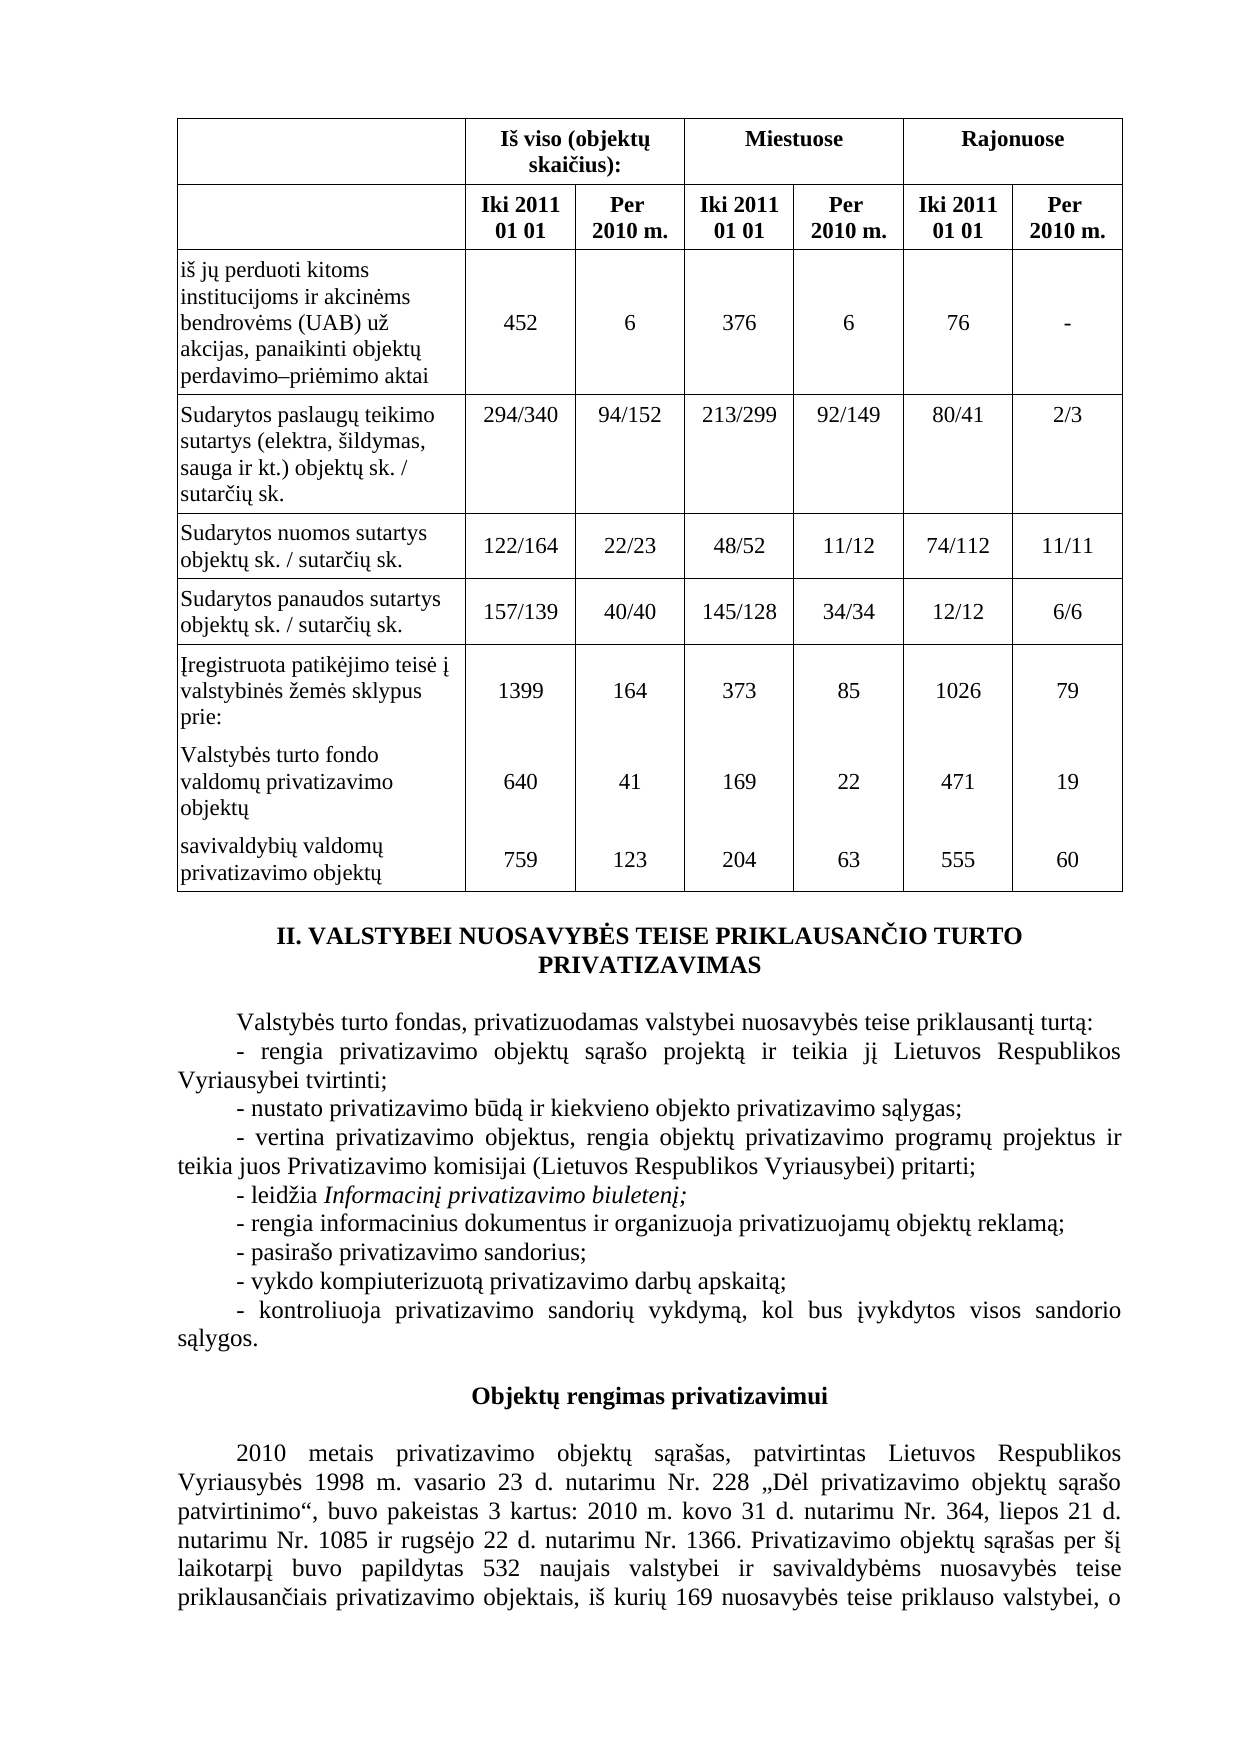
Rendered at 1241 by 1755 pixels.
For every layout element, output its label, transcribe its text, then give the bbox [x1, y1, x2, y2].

table_cell 6 [576, 250, 684, 394]
text 2010 metais privatizavimo objektų sąrašas, patvirtintas Lietuvos Respublikos Vyriausybės 1998 m. vasario 23 d. nutarimu Nr. 228 „Dėl privatizavimo objektų sąrašo patvirtinimo“, buvo pakeistas 3 kartus: 2010 m. kovo 31 d. nutarimu Nr. 364, liepos 21 d. nutarimu Nr. 1085 ir rugsėjo 22 d. nutarimu Nr. 1366. Privatizavimo objektų sąrašas per šį laikotarpį buvo papildytas 532 naujais valstybei ir savivaldybėms nuosavybės teise priklausančiais privatizavimo objektais, iš kurių 169 nuosavybės teise priklauso valstybei, o [177, 1438, 1122, 1611]
table_cell 40/40 [576, 579, 684, 644]
table_cell 12/12 [904, 579, 1012, 644]
table_cell 471 [904, 736, 1012, 827]
table_cell 2/3 [1013, 395, 1122, 512]
table_cell 34/34 [794, 579, 903, 644]
table_cell 85 [794, 645, 903, 736]
table_cell Per 2010 m. [1013, 185, 1122, 249]
table_cell 145/128 [685, 579, 793, 644]
table_cell 74/112 [904, 514, 1012, 578]
table_cell Sudarytos paslaugų teikimo sutartys (elektra, šildymas, sauga ir kt.) objektų sk. / sutarčių sk. [178, 395, 465, 512]
table_cell 41 [576, 736, 684, 827]
table_cell 79 [1013, 645, 1122, 736]
table_cell Iki 2011 01 01 [466, 185, 575, 249]
table_cell Valstybės turto fondo valdomų privatizavimo objektų [178, 736, 465, 827]
table_cell 94/152 [576, 395, 684, 512]
table_cell 92/149 [794, 395, 903, 512]
table_cell Per 2010 m. [794, 185, 903, 249]
table_cell 759 [466, 827, 575, 891]
table_cell Įregistruota patikėjimo teisė į valstybinės žemės sklypus prie: [178, 645, 465, 736]
text Valstybės turto fondas, privatizuodamas valstybei nuosavybės teise priklausantį turtą: [177, 1007, 1122, 1036]
table_cell 76 [904, 250, 1012, 394]
table_cell 122/164 [466, 514, 575, 578]
text - nustato privatizavimo būdą ir kiekvieno objekto privatizavimo sąlygas; [177, 1093, 1122, 1122]
table_cell 11/12 [794, 514, 903, 578]
table_cell Sudarytos nuomos sutartys objektų sk. / sutarčių sk. [178, 514, 465, 578]
table_cell 80/41 [904, 395, 1012, 512]
table_cell - [1013, 250, 1122, 394]
table_cell 555 [904, 827, 1012, 891]
table_cell 1399 [466, 645, 575, 736]
table_cell 48/52 [685, 514, 793, 578]
table_cell 213/299 [685, 395, 793, 512]
table_cell 19 [1013, 736, 1122, 827]
table_cell 6 [794, 250, 903, 394]
table_cell Sudarytos panaudos sutartys objektų sk. / sutarčių sk. [178, 579, 465, 644]
table_cell 373 [685, 645, 793, 736]
table_cell 164 [576, 645, 684, 736]
text II. VALSTYBEI NUOSAVYBĖS TEISE PRIKLAUSANČIO TURTO PRIVATIZAVIMAS [177, 921, 1122, 978]
table_cell 6/6 [1013, 579, 1122, 644]
table_cell Iki 2011 01 01 [904, 185, 1012, 249]
table_header Miestuose [685, 119, 903, 184]
table_cell [178, 185, 465, 249]
table_cell 452 [466, 250, 575, 394]
table_header [178, 119, 465, 184]
table_cell 204 [685, 827, 793, 891]
text - rengia informacinius dokumentus ir organizuoja privatizuojamų objektų reklamą; [177, 1208, 1122, 1237]
text Objektų rengimas privatizavimui [177, 1381, 1122, 1410]
text - rengia privatizavimo objektų sąrašo projektą ir teikia jį Lietuvos Respublikos Vyriausybei tvirtinti; [177, 1036, 1122, 1093]
text - pasirašo privatizavimo sandorius; [177, 1237, 1122, 1266]
text - leidžia Informacinį privatizavimo biuletenį; [177, 1180, 1122, 1208]
table_cell Iki 2011 01 01 [685, 185, 793, 249]
table_cell 63 [794, 827, 903, 891]
table_cell 376 [685, 250, 793, 394]
table_cell Per 2010 m. [576, 185, 684, 249]
table_cell 640 [466, 736, 575, 827]
table_cell 60 [1013, 827, 1122, 891]
table_cell 123 [576, 827, 684, 891]
text - vertina privatizavimo objektus, rengia objektų privatizavimo programų projektus ir teikia juos Privatizavimo komisijai (Lietuvos Respublikos Vyriausybei) pritarti; [177, 1122, 1122, 1180]
table_cell 22 [794, 736, 903, 827]
table_header Iš viso (objektų skaičius): [466, 119, 684, 184]
table_cell 11/11 [1013, 514, 1122, 578]
table_cell savivaldybių valdomų privatizavimo objektų [178, 827, 465, 891]
table_header Rajonuose [904, 119, 1122, 184]
text - vykdo kompiuterizuotą privatizavimo darbų apskaitą; [177, 1266, 1122, 1295]
table_cell iš jų perduoti kitoms institucijoms ir akcinėms bendrovėms (UAB) už akcijas, panaikinti objektų perdavimo–priėmimo aktai [178, 250, 465, 394]
table_cell 22/23 [576, 514, 684, 578]
table_cell 294/340 [466, 395, 575, 512]
table_cell 157/139 [466, 579, 575, 644]
table_cell 169 [685, 736, 793, 827]
text - kontroliuoja privatizavimo sandorių vykdymą, kol bus įvykdytos visos sandorio sąlygos. [177, 1295, 1122, 1352]
table_cell 1026 [904, 645, 1012, 736]
